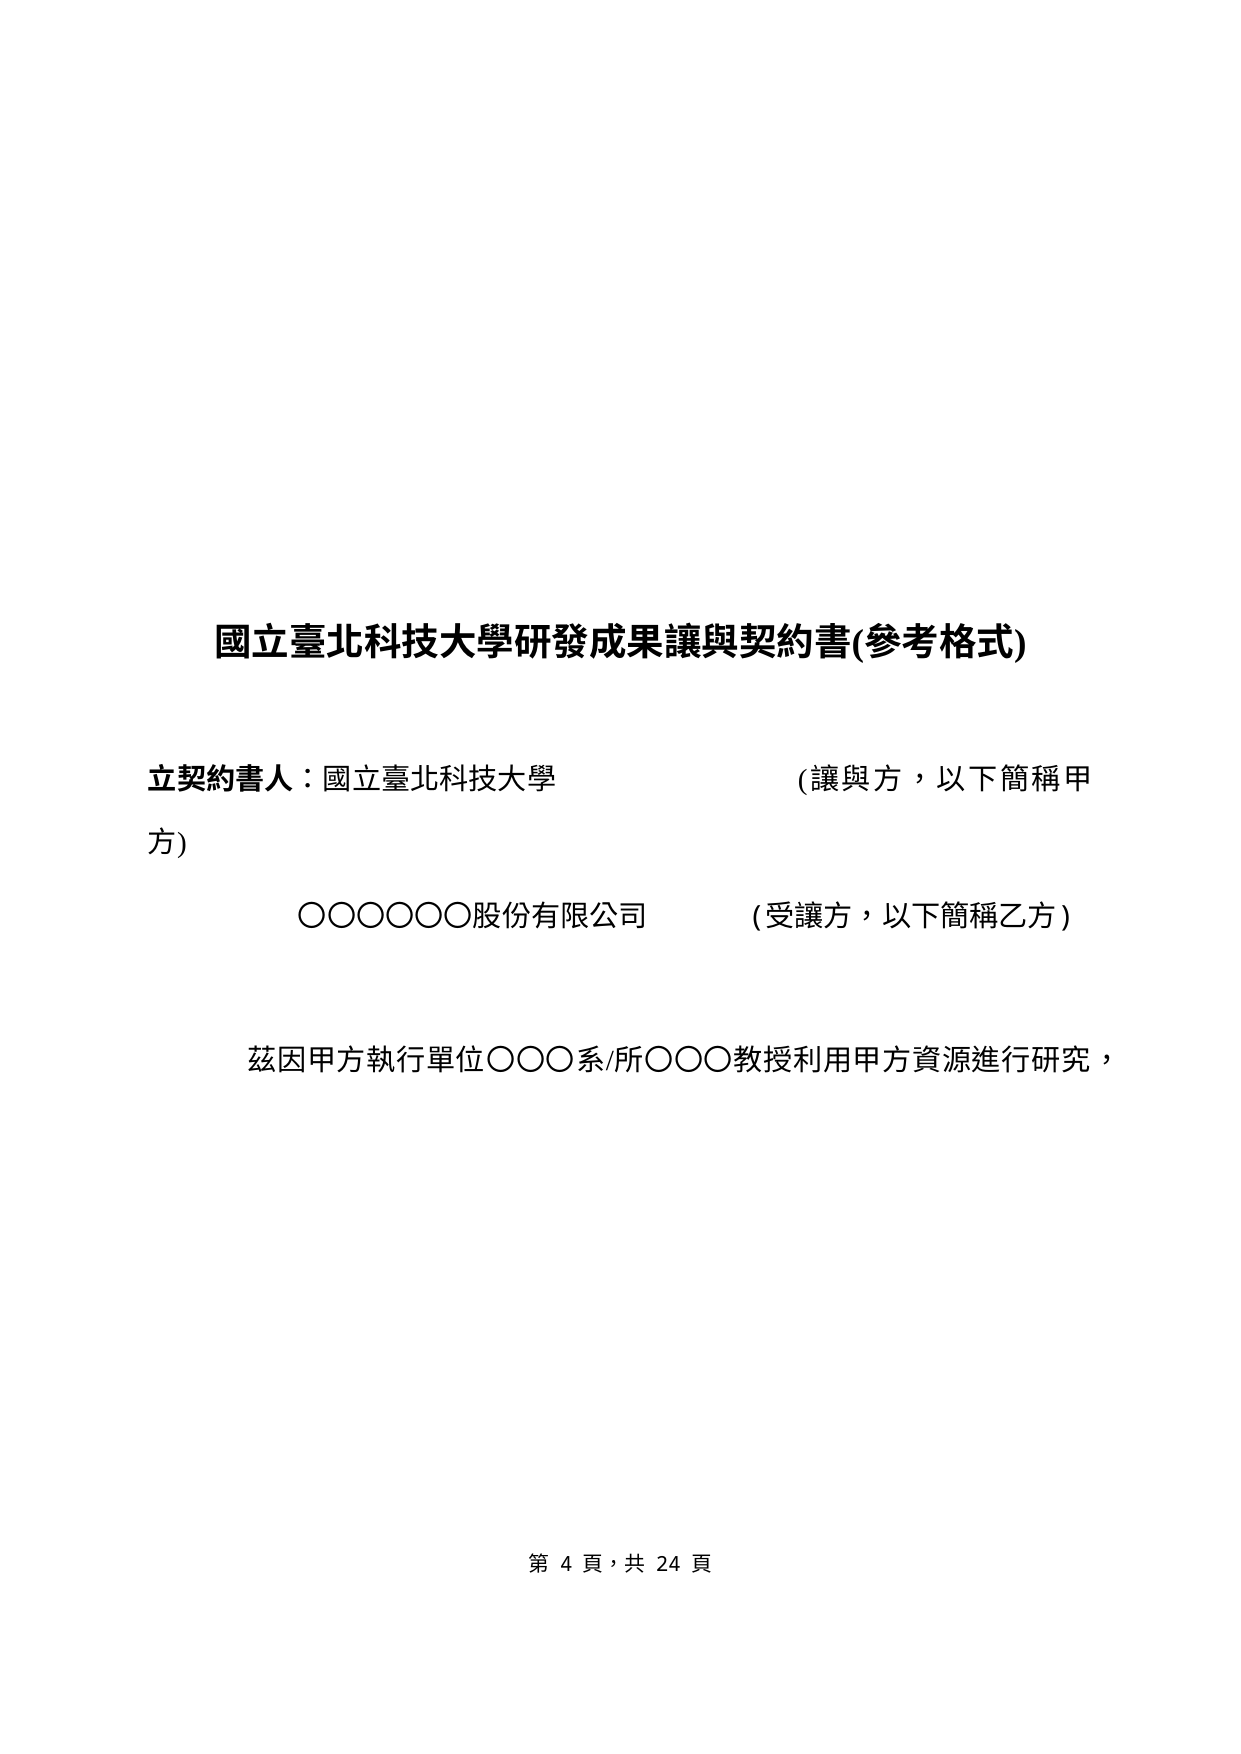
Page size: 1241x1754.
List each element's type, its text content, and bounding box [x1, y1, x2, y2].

text 茲因甲方執行單位〇〇〇系/所〇〇〇教授利用甲方資源進行研究，業已產出研發成果，甲乙雙方就其研發成果，同意有償讓與乙方運用，相關事項經雙方協議，爰擬具條款如下，俾雙方共同遵守： [147, 1016, 1092, 1079]
text 國立臺北科技大學研發成果讓與契約書(參考格式) [148, 598, 1092, 723]
text 〇〇〇〇〇〇股份有限公司 (受讓方，以下簡稱乙方) [148, 873, 1092, 935]
text 立契約書人：國立臺北科技大學 (讓與方，以下簡稱甲方) [148, 735, 1092, 860]
